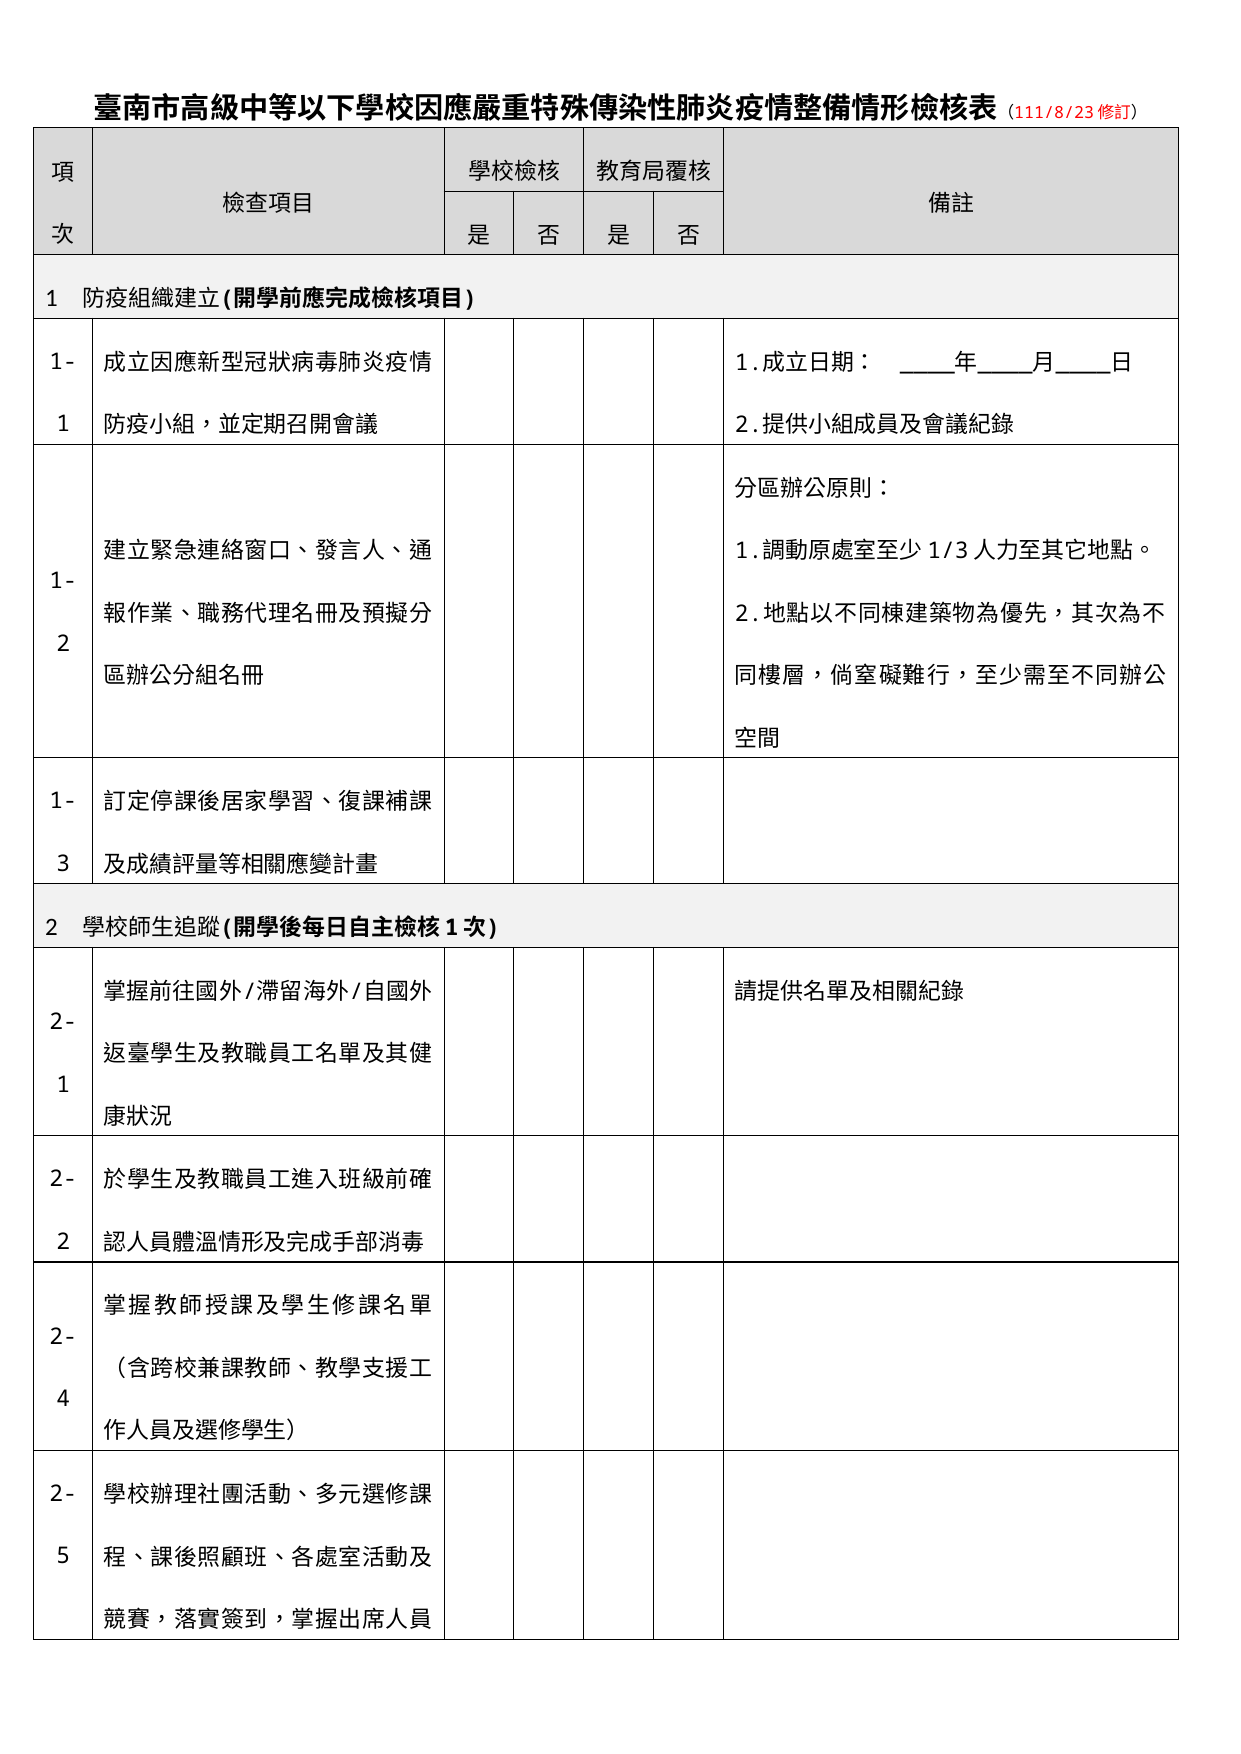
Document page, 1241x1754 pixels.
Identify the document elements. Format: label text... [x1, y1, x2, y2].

table_header 項次 [34, 128, 92, 254]
table_cell [445, 445, 513, 757]
table_cell [654, 445, 723, 757]
table_header 檢查項目 [93, 128, 444, 254]
table_cell [654, 1136, 723, 1261]
table_cell [514, 1263, 583, 1450]
table_cell [654, 758, 723, 883]
table_cell [445, 1136, 513, 1261]
table_cell 1-3 [34, 758, 92, 883]
table_cell [514, 319, 583, 444]
table_cell 學校辦理社團活動、多元選修課程、課後照顧班、各處室活動及競賽，落實簽到，掌握出席人員 [93, 1451, 444, 1638]
table_cell 否 [654, 192, 723, 254]
table_cell [654, 1451, 723, 1638]
table_cell 建立緊急連絡窗口、發言人、通報作業、職務代理名冊及預擬分區辦公分組名冊 [93, 445, 444, 757]
table_cell [584, 1263, 653, 1450]
table_cell [724, 1263, 1178, 1450]
table_cell [514, 758, 583, 883]
table_cell [514, 445, 583, 757]
table_cell 2-4 [34, 1263, 92, 1450]
table_cell [654, 1263, 723, 1450]
table_cell 1-1 [34, 319, 92, 444]
table_cell 學校師生追蹤(開學後每日自主檢核1次) [34, 884, 1178, 947]
table_cell [724, 1451, 1178, 1638]
table_cell 2-2 [34, 1136, 92, 1261]
table_header 備註 [724, 128, 1178, 254]
table_cell [514, 1451, 583, 1638]
table_cell [584, 1136, 653, 1261]
table_cell [654, 319, 723, 444]
table_cell [584, 319, 653, 444]
table_cell 2-5 [34, 1451, 92, 1638]
table_cell [584, 445, 653, 757]
table_cell [514, 948, 583, 1135]
table_header 學校檢核 [445, 128, 583, 191]
table_cell 分區辦公原則： 1.調動原處室至少1/3人力至其它地點。 2.地點以不同棟建築物為優先，其次為不同樓層，倘窒礙難行，至少需至不同辦公空間 [724, 445, 1178, 757]
table_cell [654, 948, 723, 1135]
table_cell [584, 948, 653, 1135]
table_cell [445, 758, 513, 883]
table_cell 掌握前往國外/滯留海外/自國外返臺學生及教職員工名單及其健康狀況 [93, 948, 444, 1135]
table_cell 是 [584, 192, 653, 254]
table_cell [584, 758, 653, 883]
table_cell 訂定停課後居家學習、復課補課及成績評量等相關應變計畫 [93, 758, 444, 883]
table_header 教育局覆核 [584, 128, 723, 191]
table_cell [445, 1451, 513, 1638]
table_cell 2-1 [34, 948, 92, 1135]
table_cell 1.成立日期： ____年____月____日 2.提供小組成員及會議紀錄 [724, 319, 1178, 444]
text 臺南市高級中等以下學校因應嚴重特殊傳染性肺炎疫情整備情形檢核表（111/8/23修訂） [75, 64, 1165, 127]
table_cell 請提供名單及相關紀錄 [724, 948, 1178, 1135]
table_cell 1-2 [34, 445, 92, 757]
table_cell 防疫組織建立(開學前應完成檢核項目) [34, 255, 1178, 318]
table_cell [445, 319, 513, 444]
table_cell 是 [445, 192, 513, 254]
table_cell 掌握教師授課及學生修課名單（含跨校兼課教師、教學支援工作人員及選修學生） [93, 1263, 444, 1450]
table_cell 於學生及教職員工進入班級前確認人員體溫情形及完成手部消毒 [93, 1136, 444, 1261]
table_cell 成立因應新型冠狀病毒肺炎疫情防疫小組，並定期召開會議 [93, 319, 444, 444]
table_cell 否 [514, 192, 583, 254]
table_cell [514, 1136, 583, 1261]
table_cell [724, 1136, 1178, 1261]
table_cell [445, 948, 513, 1135]
table_cell [445, 1263, 513, 1450]
table_cell [584, 1451, 653, 1638]
table_cell [724, 758, 1178, 883]
